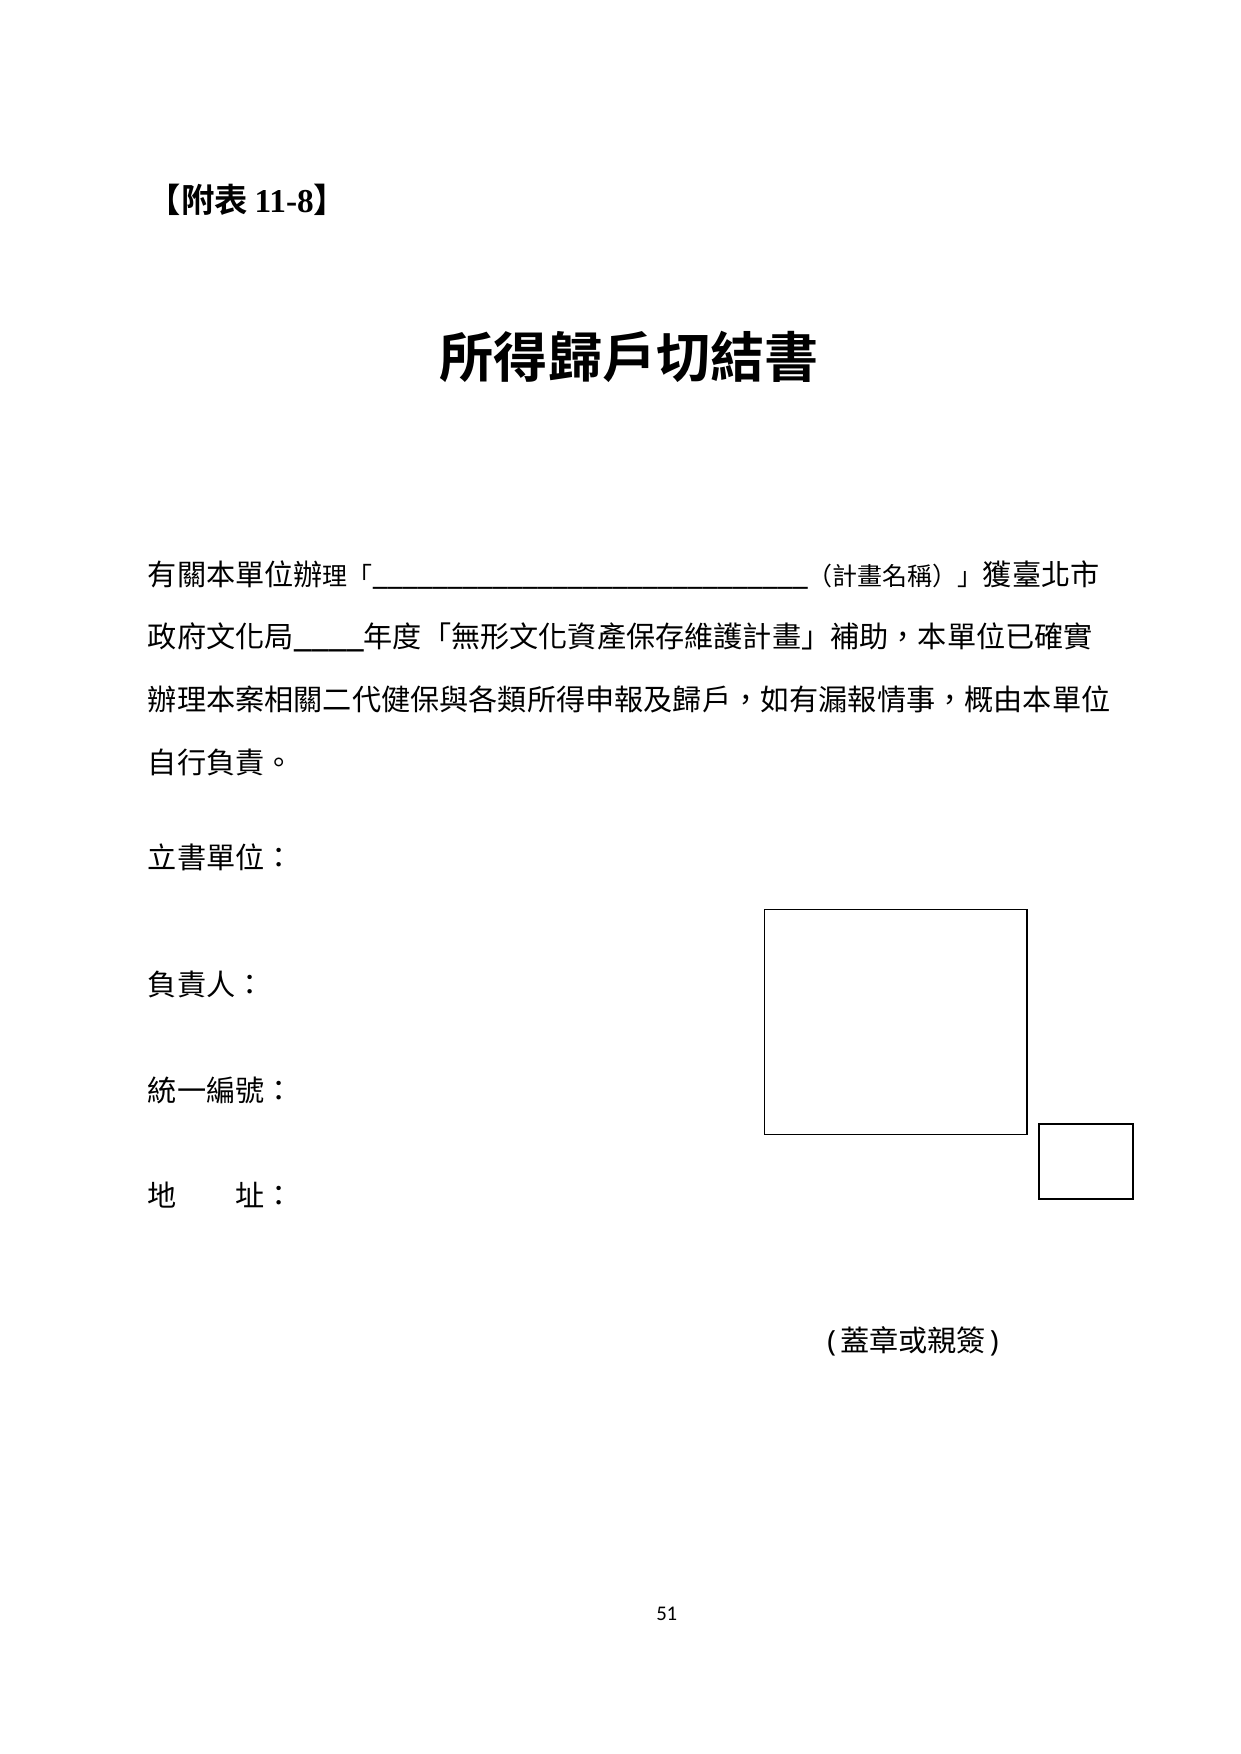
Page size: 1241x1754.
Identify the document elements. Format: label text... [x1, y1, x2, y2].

text 有關本單位辦理「_____________________________（計畫名稱）」獲臺北市政府文化局____年度「無形文化資產保存維護計畫」補助，本單位已確實辦理本案相關二代健保與各類所得申報及歸戶，如有漏報情事，概由本單位自行負責。 [148, 531, 1110, 781]
text 地 址： [148, 1152, 1110, 1214]
text 【附表11-8】 [148, 156, 1110, 219]
text [1028, 1047, 1110, 1109]
text 所得歸戶切結書 [148, 281, 1110, 406]
text 統一編號： [148, 1047, 764, 1109]
text 立書單位： [148, 814, 1110, 876]
text [1028, 941, 1110, 1004]
text 負責人： [148, 941, 764, 1004]
text (蓋章或親簽) [148, 1297, 1110, 1359]
